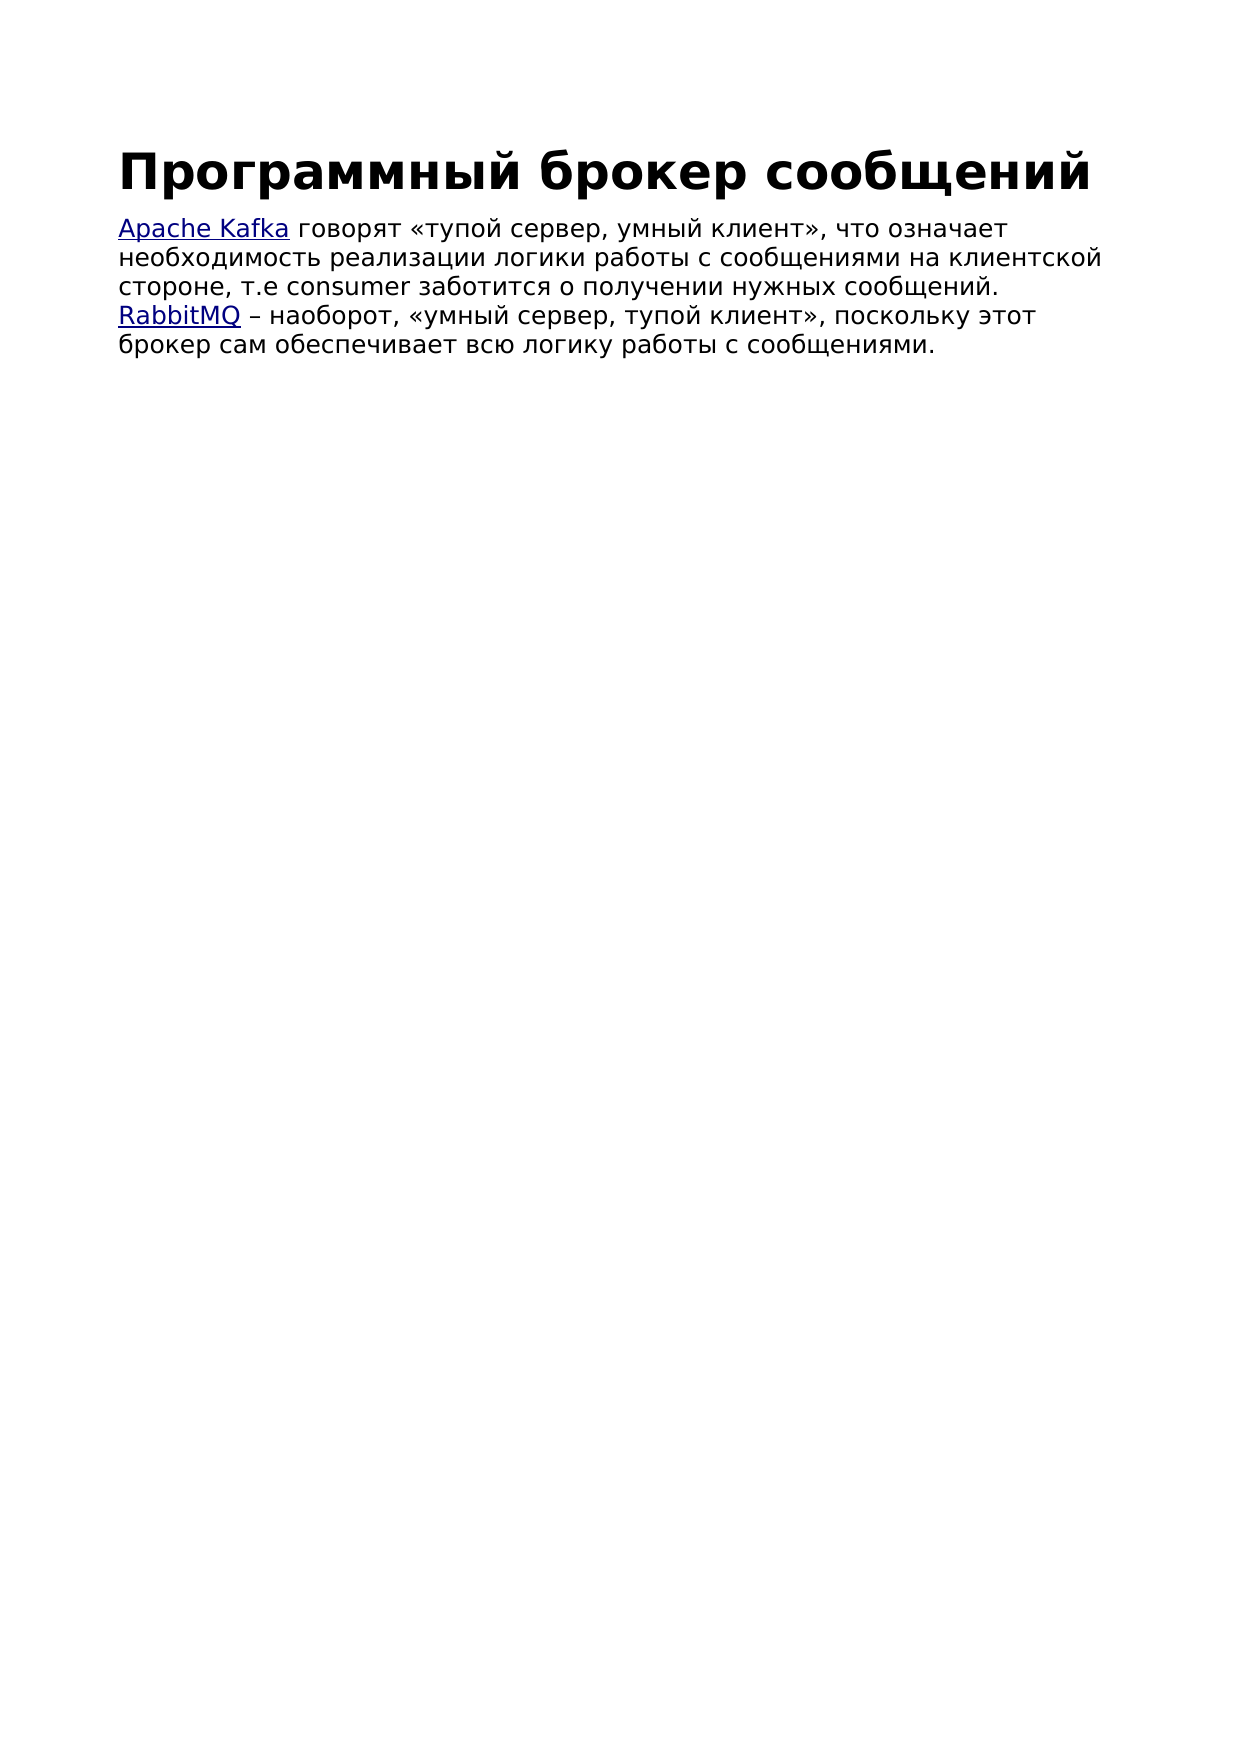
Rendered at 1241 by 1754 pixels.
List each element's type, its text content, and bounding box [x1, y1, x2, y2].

subtitle Программный брокер сообщений [118, 143, 1122, 201]
text Apache Kafka говорят «тупой сервер, умный клиент», что означает необходимость реализации логики работы с сообщениями на клиентской стороне, т.е consumer заботится о получении нужных сообщений. RabbitMQ – наоборот, «умный сервер, тупой клиент», поскольку этот брокер сам обеспечивает всю логику работы с сообщениями. [118, 214, 1122, 360]
